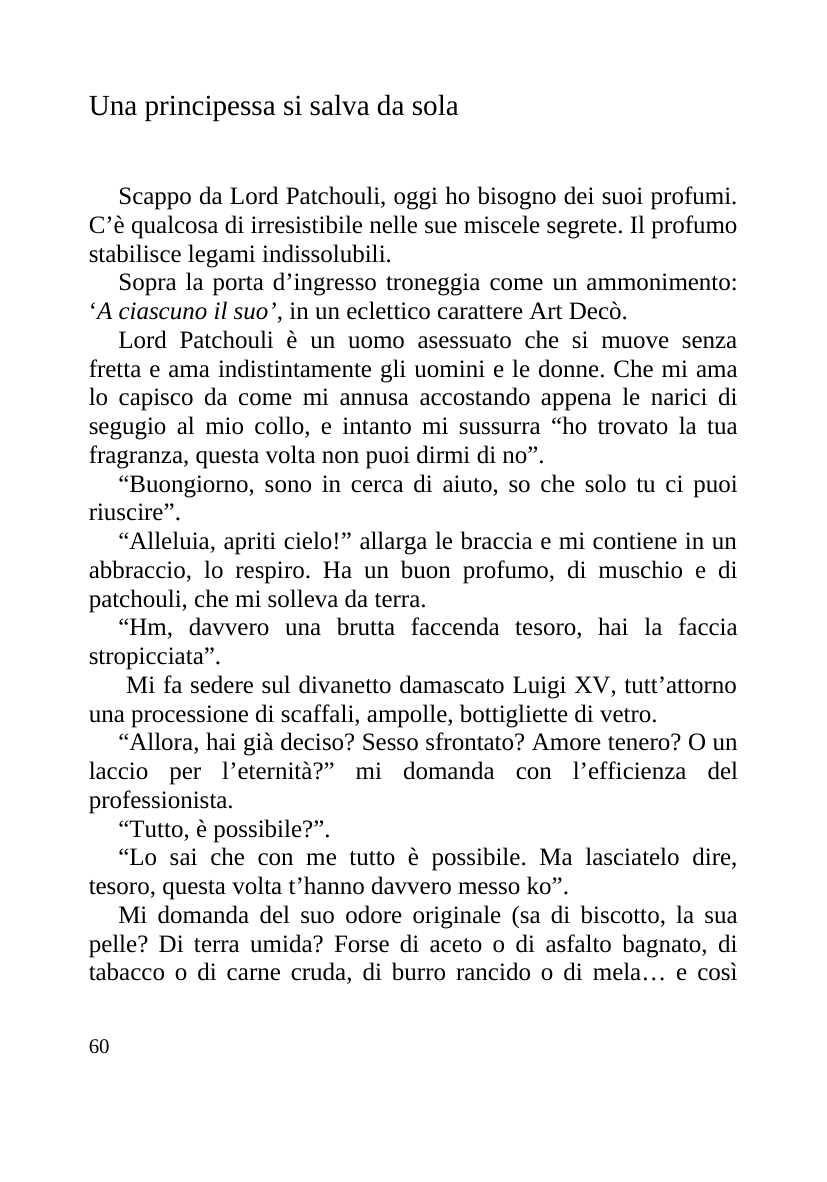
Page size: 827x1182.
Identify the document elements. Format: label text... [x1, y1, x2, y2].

text “Lo sai che con me tutto è possibile. Ma lasciatelo dire, tesoro, questa volta t’hanno davvero messo ko”. [88, 842, 738, 900]
text “Alleluia, apriti cielo!” allarga le braccia e mi contiene in un abbraccio, lo respiro. Ha un buon profumo, di muschio e di patchouli, che mi solleva da terra. [88, 526, 738, 612]
text Lord Patchouli è un uomo asessuato che si muove senza fretta e ama indistintamente gli uomini e le donne. Che mi ama lo capisco da come mi annusa accostando appena le narici di segugio al mio collo, e intanto mi sussurra “ho trovato la tua fragranza, questa volta non puoi dirmi di no”. [88, 325, 738, 469]
text Sopra la porta d’ingresso troneggia come un ammonimento: ‘A ciascuno il suo’, in un eclettico carattere Art Decò. [88, 267, 738, 325]
text “Buongiorno, sono in cerca di aiuto, so che solo tu ci puoi riuscire”. [88, 469, 738, 526]
text Scappo da Lord Patchouli, oggi ho bisogno dei suoi profumi. C’è qualcosa di irresistibile nelle sue miscele segrete. Il profumo stabilisce legami indissolubili. [88, 181, 738, 267]
text Mi fa sedere sul divanetto damascato Luigi XV, tutt’attorno una processione di scaffali, ampolle, bottigliette di vetro. [88, 670, 738, 727]
text “Allora, hai già deciso? Sesso sfrontato? Amore tenero? O un laccio per l’eternità?” mi domanda con l’efficienza del professionista. [88, 727, 738, 814]
text “Hm, davvero una brutta faccenda tesoro, hai la faccia stropicciata”. [88, 612, 738, 670]
text “Tutto, è possibile?”. [88, 814, 738, 842]
text Mi domanda del suo odore originale (sa di biscotto, la sua pelle? Di terra umida? Forse di aceto o di asfalto bagnato, di tabacco o di carne cruda, di burro rancido o di mela… e così [88, 900, 738, 986]
text Una principessa si salva da sola [88, 88, 738, 122]
